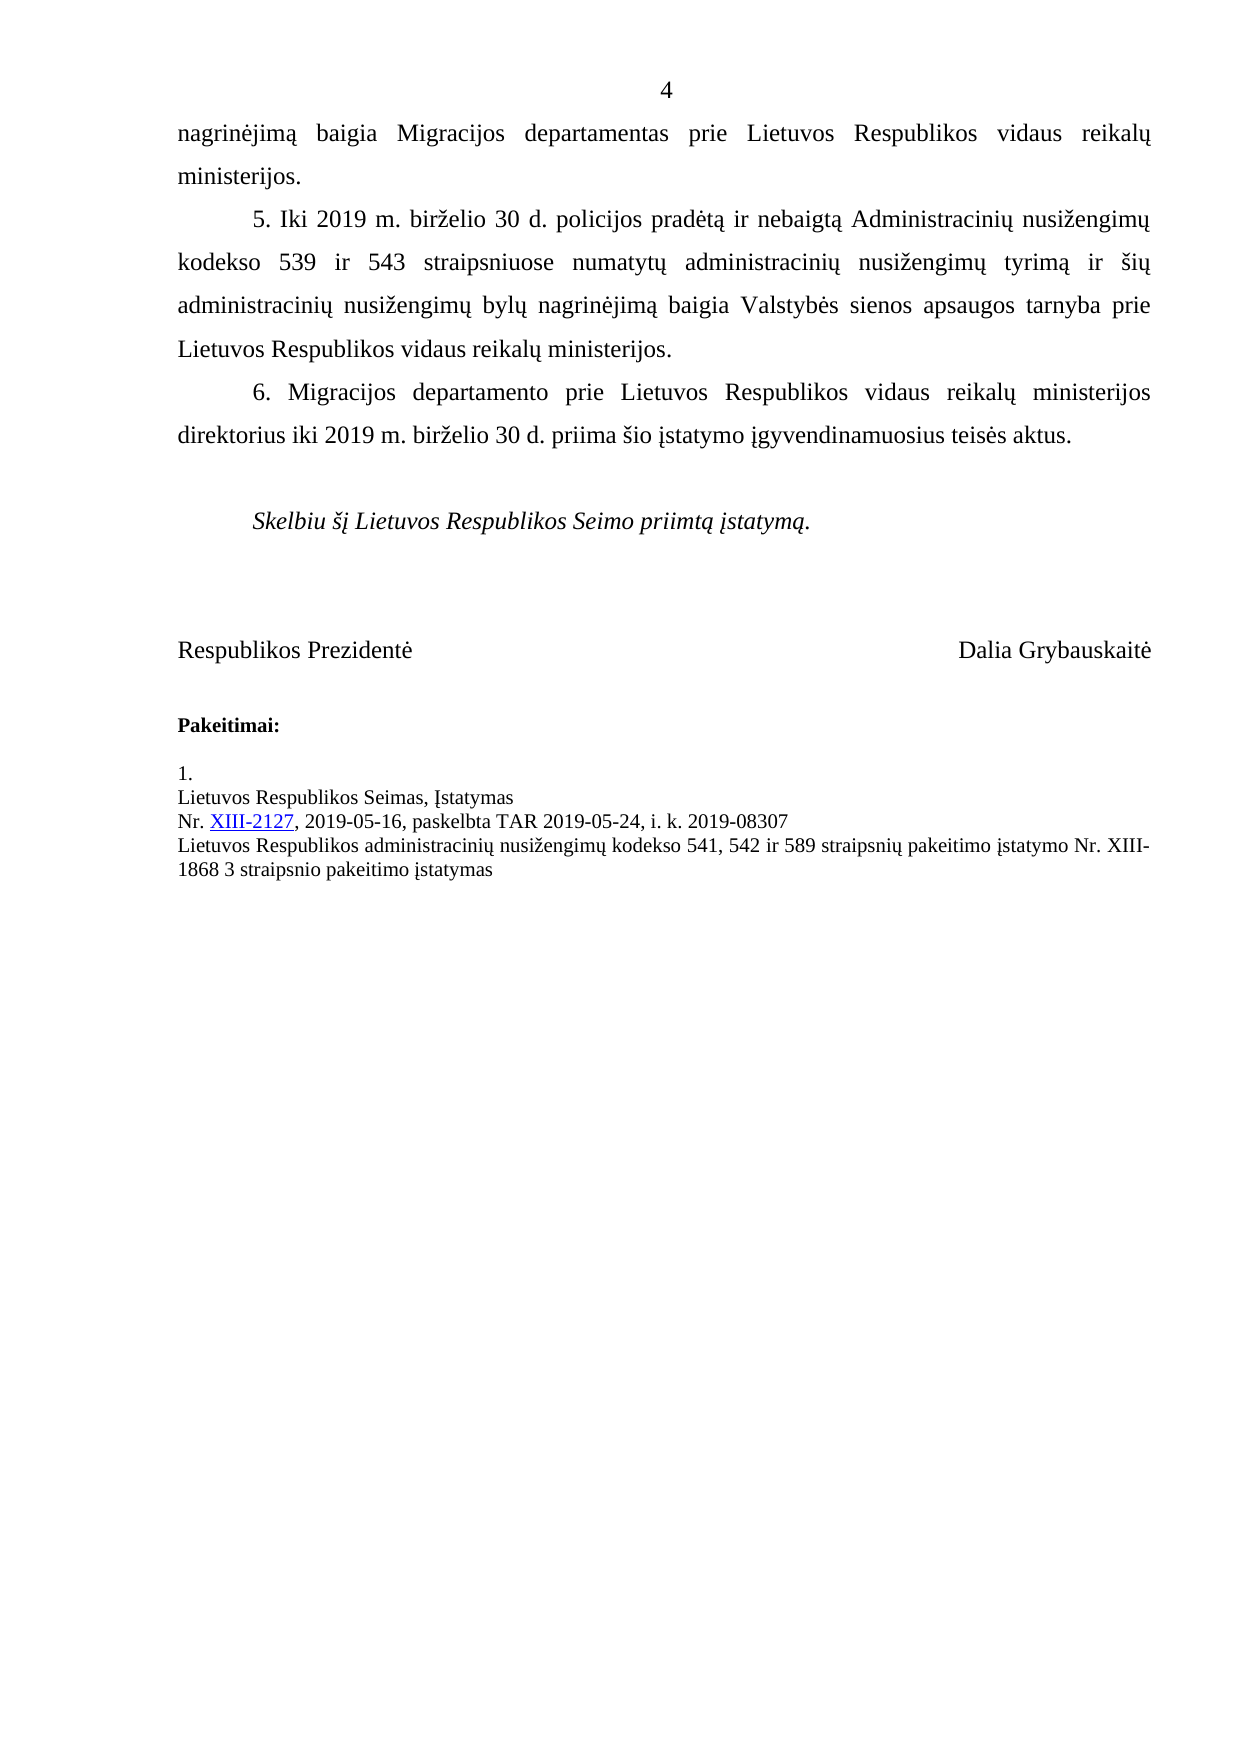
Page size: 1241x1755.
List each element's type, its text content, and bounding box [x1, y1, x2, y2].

text Respublikos Prezidentė Dalia Grybauskaitė [177, 636, 1152, 664]
text 6. Migracijos departamento prie Lietuvos Respublikos vidaus reikalų ministerijos direktorius iki 2019 m. birželio 30 d. priima šio įstatymo įgyvendinamuosius teisės aktus. [177, 377, 1152, 449]
text Pakeitimai: [177, 712, 1152, 737]
text 5. Iki 2019 m. birželio 30 d. policijos pradėtą ir nebaigtą Administracinių nusižengimų kodekso 539 ir 543 straipsniuose numatytų administracinių nusižengimų tyrimą ir šių administracinių nusižengimų bylų nagrinėjimą baigia Valstybės sienos apsaugos tarnyba prie Lietuvos Respublikos vidaus reikalų ministerijos. [177, 204, 1152, 362]
text Skelbiu šį Lietuvos Respublikos Seimo priimtą įstatymą. [177, 506, 1152, 535]
text nagrinėjimą baigia Migracijos departamentas prie Lietuvos Respublikos vidaus reikalų ministerijos. [177, 118, 1152, 190]
text Nr. XIII-2127, 2019-05-16, paskelbta TAR 2019-05-24, i. k. 2019-08307 [177, 809, 1152, 833]
text 1. [177, 761, 1152, 785]
text Lietuvos Respublikos administracinių nusižengimų kodekso 541, 542 ir 589 straipsnių pakeitimo įstatymo Nr. XIII-1868 3 straipsnio pakeitimo įstatymas [177, 833, 1152, 881]
text Lietuvos Respublikos Seimas, Įstatymas [177, 785, 1152, 809]
